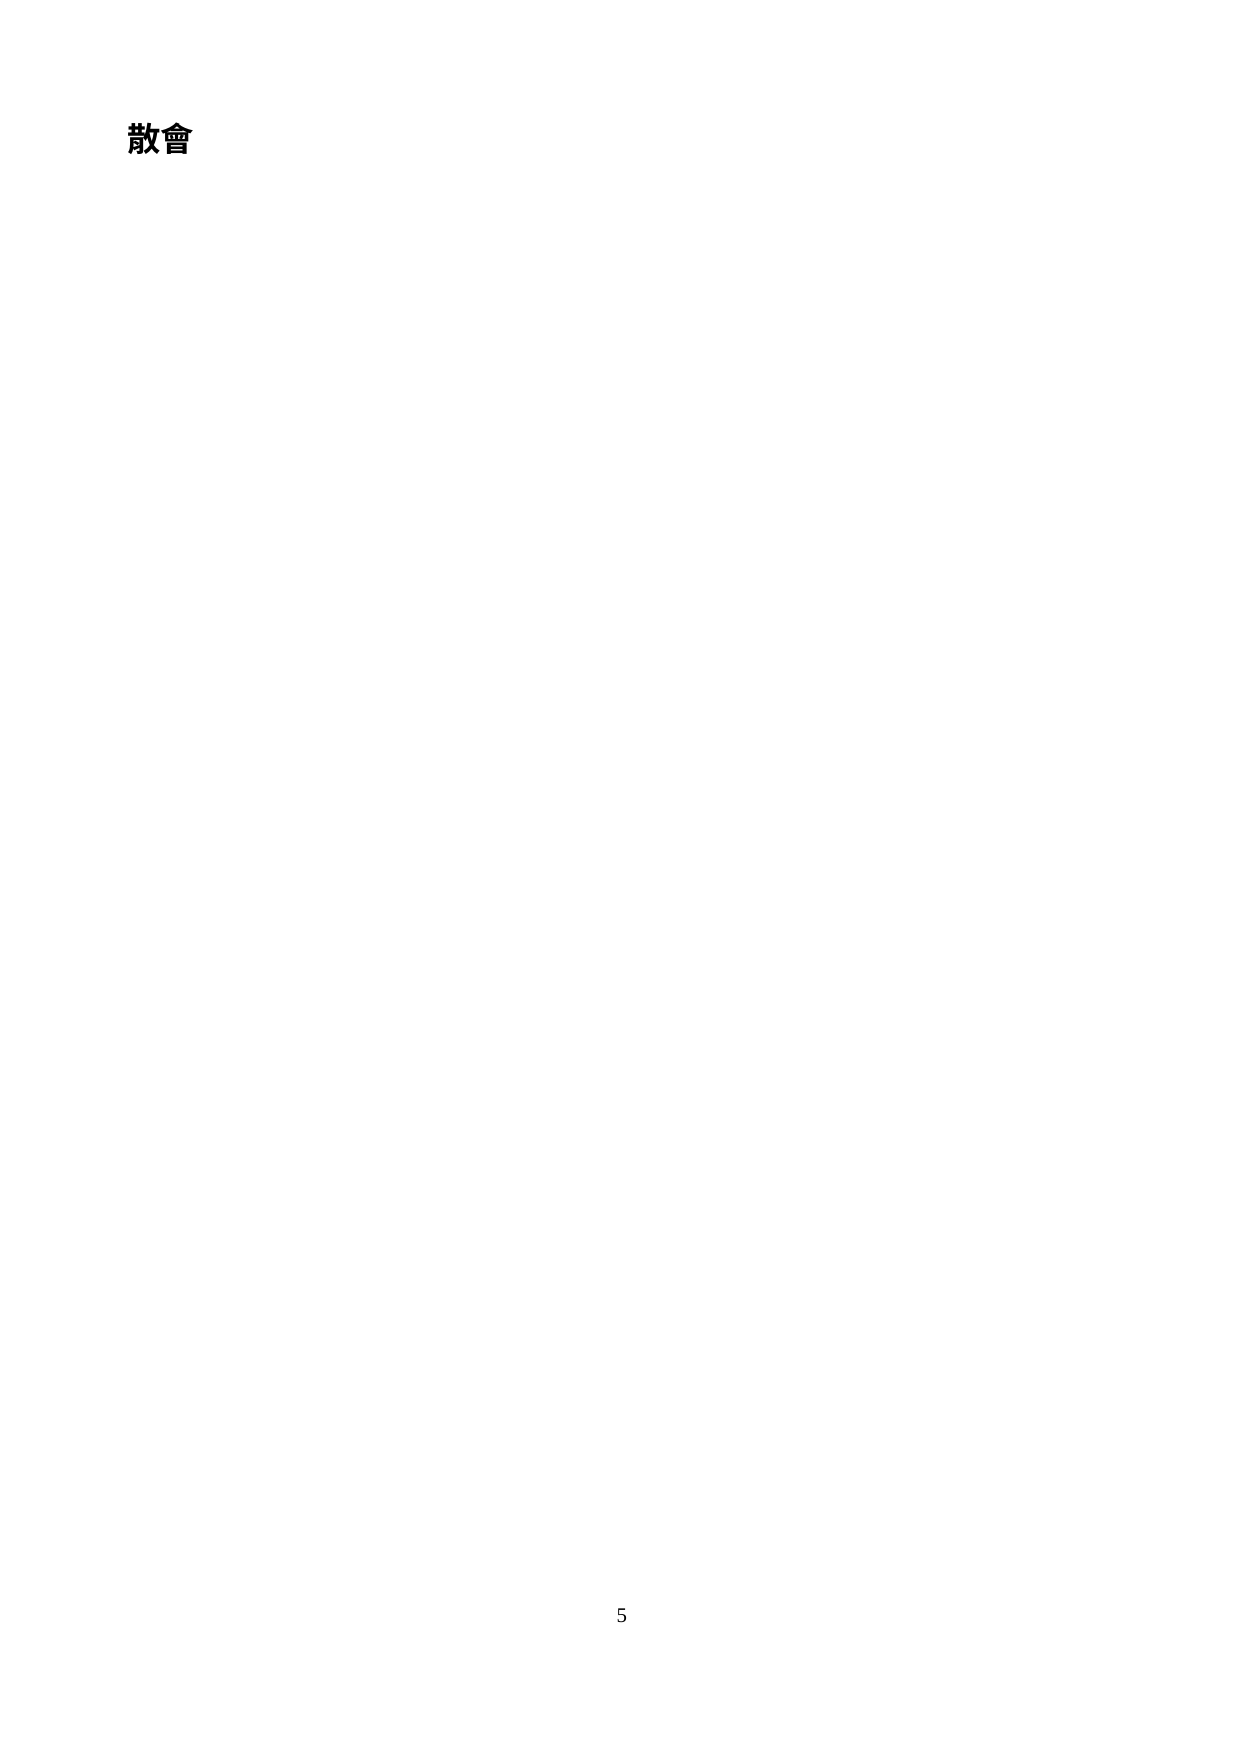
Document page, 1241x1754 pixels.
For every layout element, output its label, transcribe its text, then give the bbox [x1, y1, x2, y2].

text 散會 [121, 96, 1122, 158]
